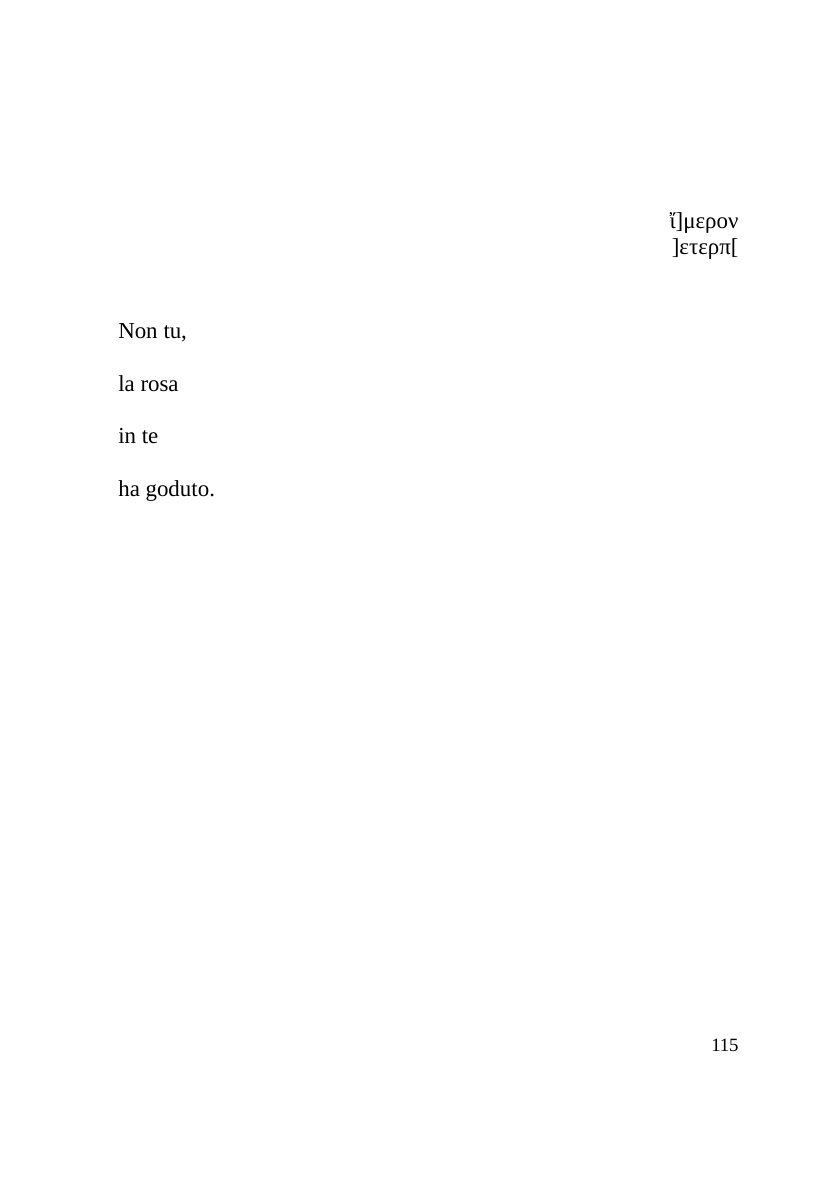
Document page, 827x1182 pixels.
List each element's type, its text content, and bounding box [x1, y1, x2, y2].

text in te [88, 422, 738, 449]
text ἴ]μερον [88, 207, 738, 233]
text la rosa [88, 369, 738, 396]
text ha goduto. [88, 475, 738, 501]
text Non tu, [88, 317, 738, 343]
text ]ετερπ[ [88, 233, 738, 259]
